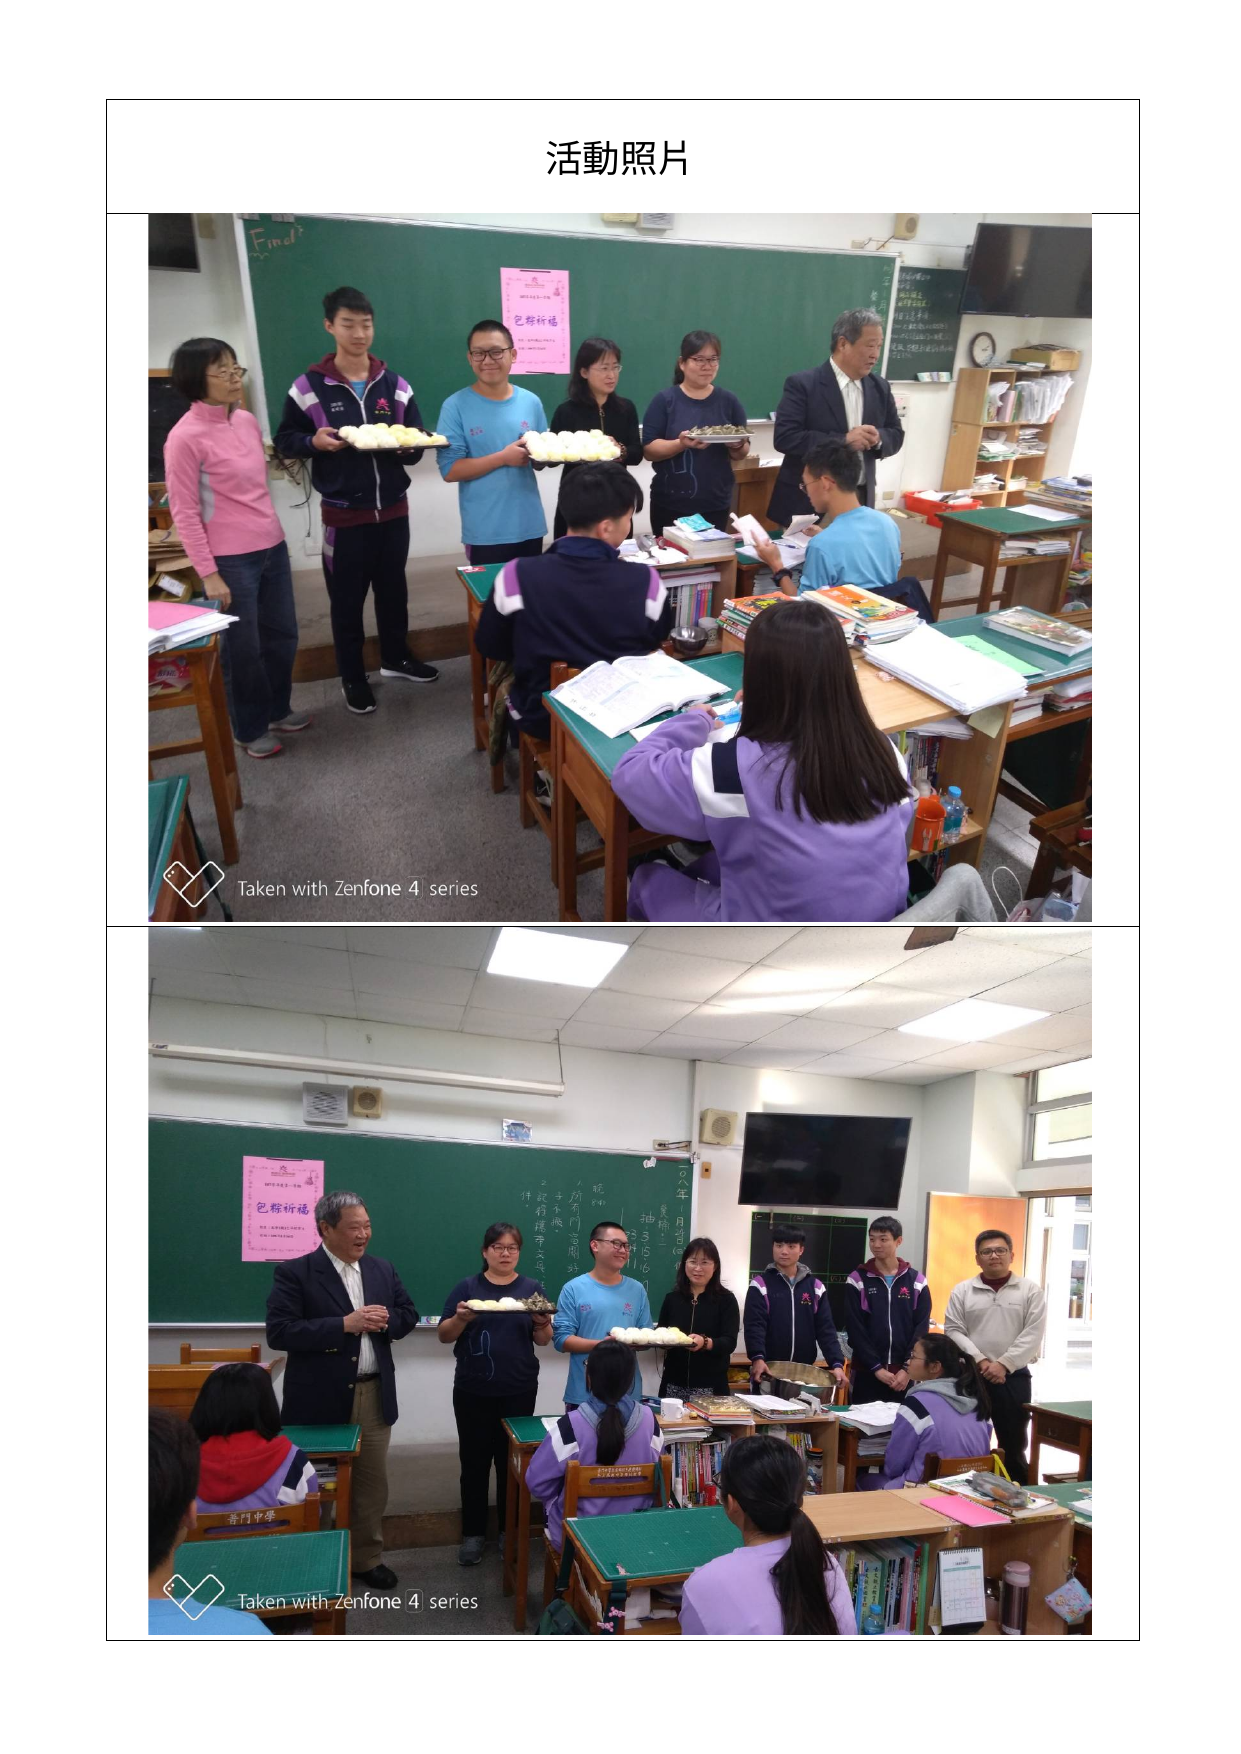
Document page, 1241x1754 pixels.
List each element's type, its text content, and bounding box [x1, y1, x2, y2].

table_cell [107, 214, 1139, 926]
picture [148, 927, 1092, 1635]
table_cell [107, 927, 1139, 1639]
table_header 活動照片 [107, 100, 1139, 212]
picture [148, 213, 1092, 922]
